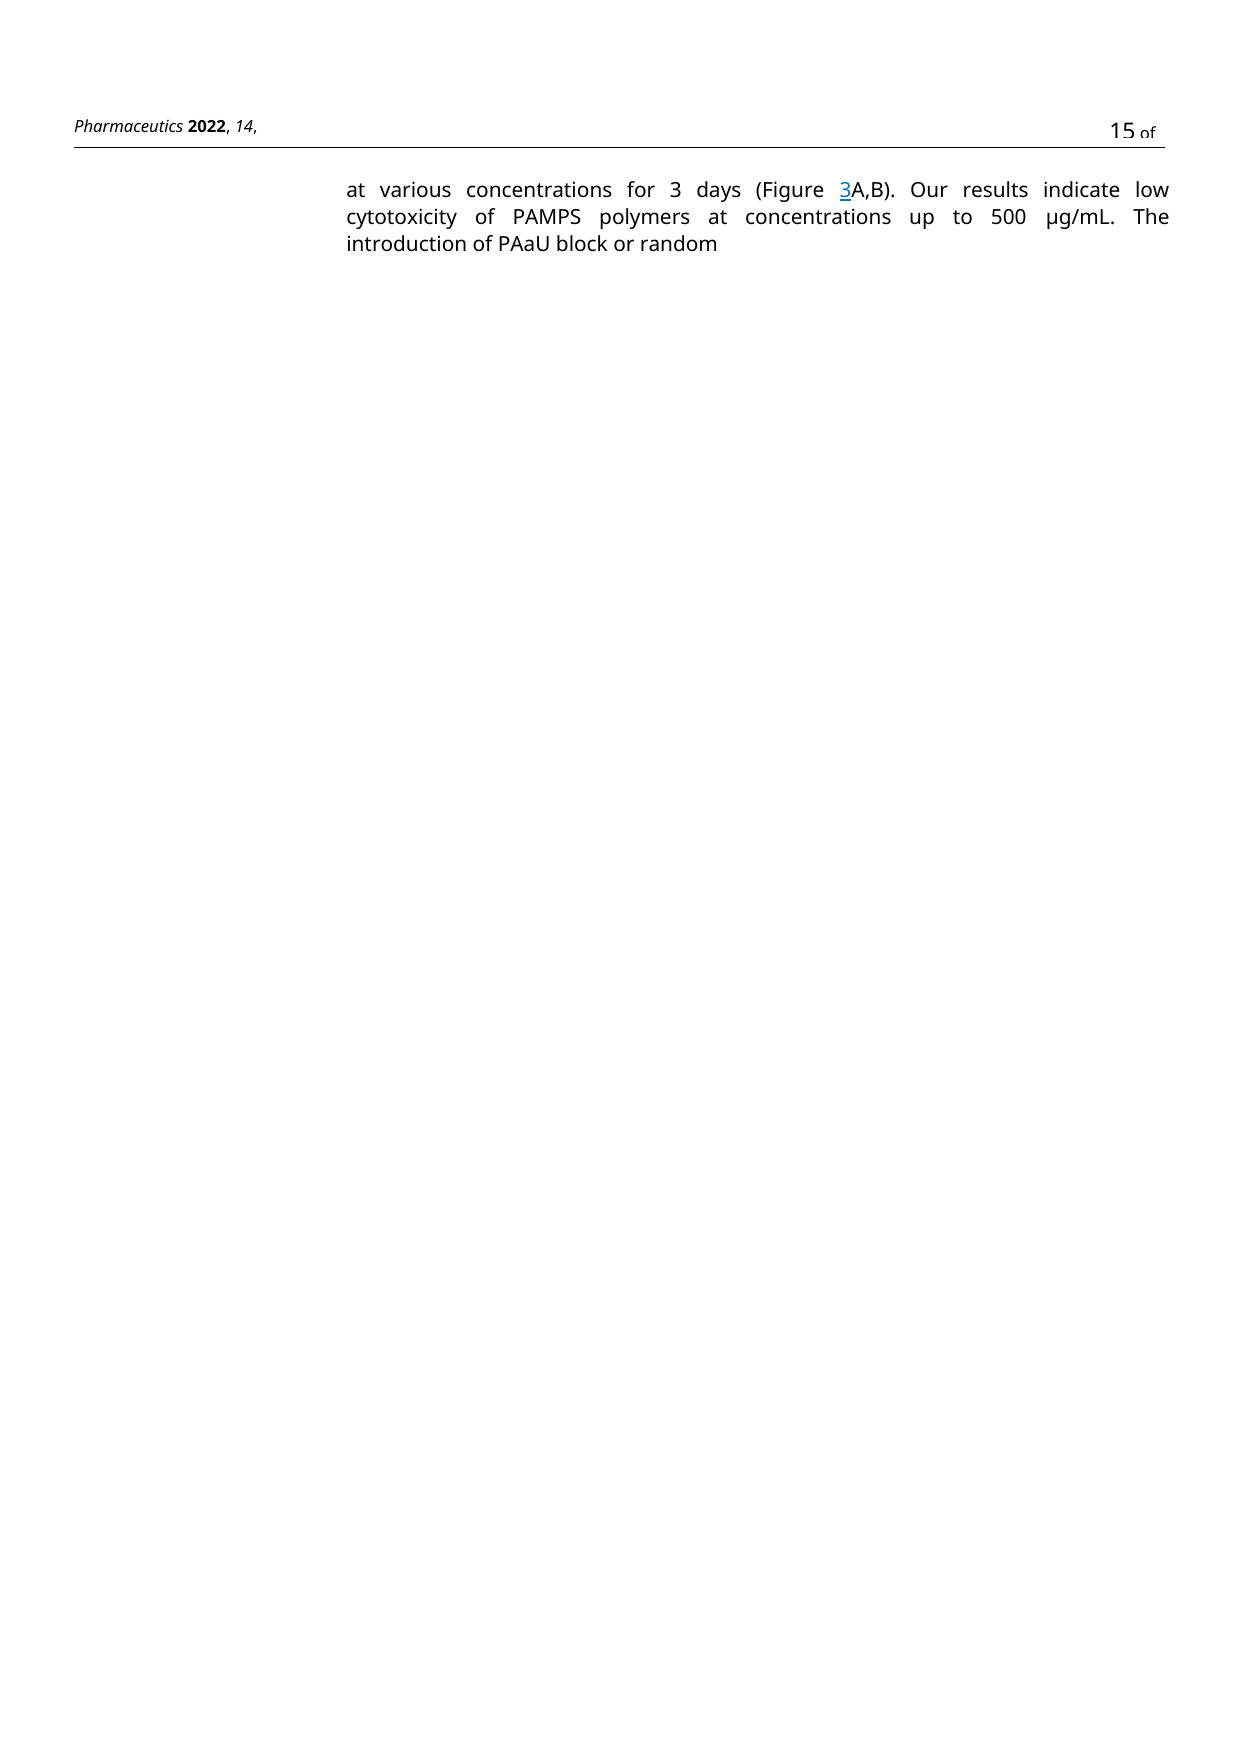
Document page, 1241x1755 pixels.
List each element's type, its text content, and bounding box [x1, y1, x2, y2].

text at various concentrations for 3 days (Figure 3A,B). Our results indicate low cytotoxicity of PAMPS polymers at concentrations up to 500 µg/mL. The introduction of PAaU block or random [346, 175, 1169, 258]
